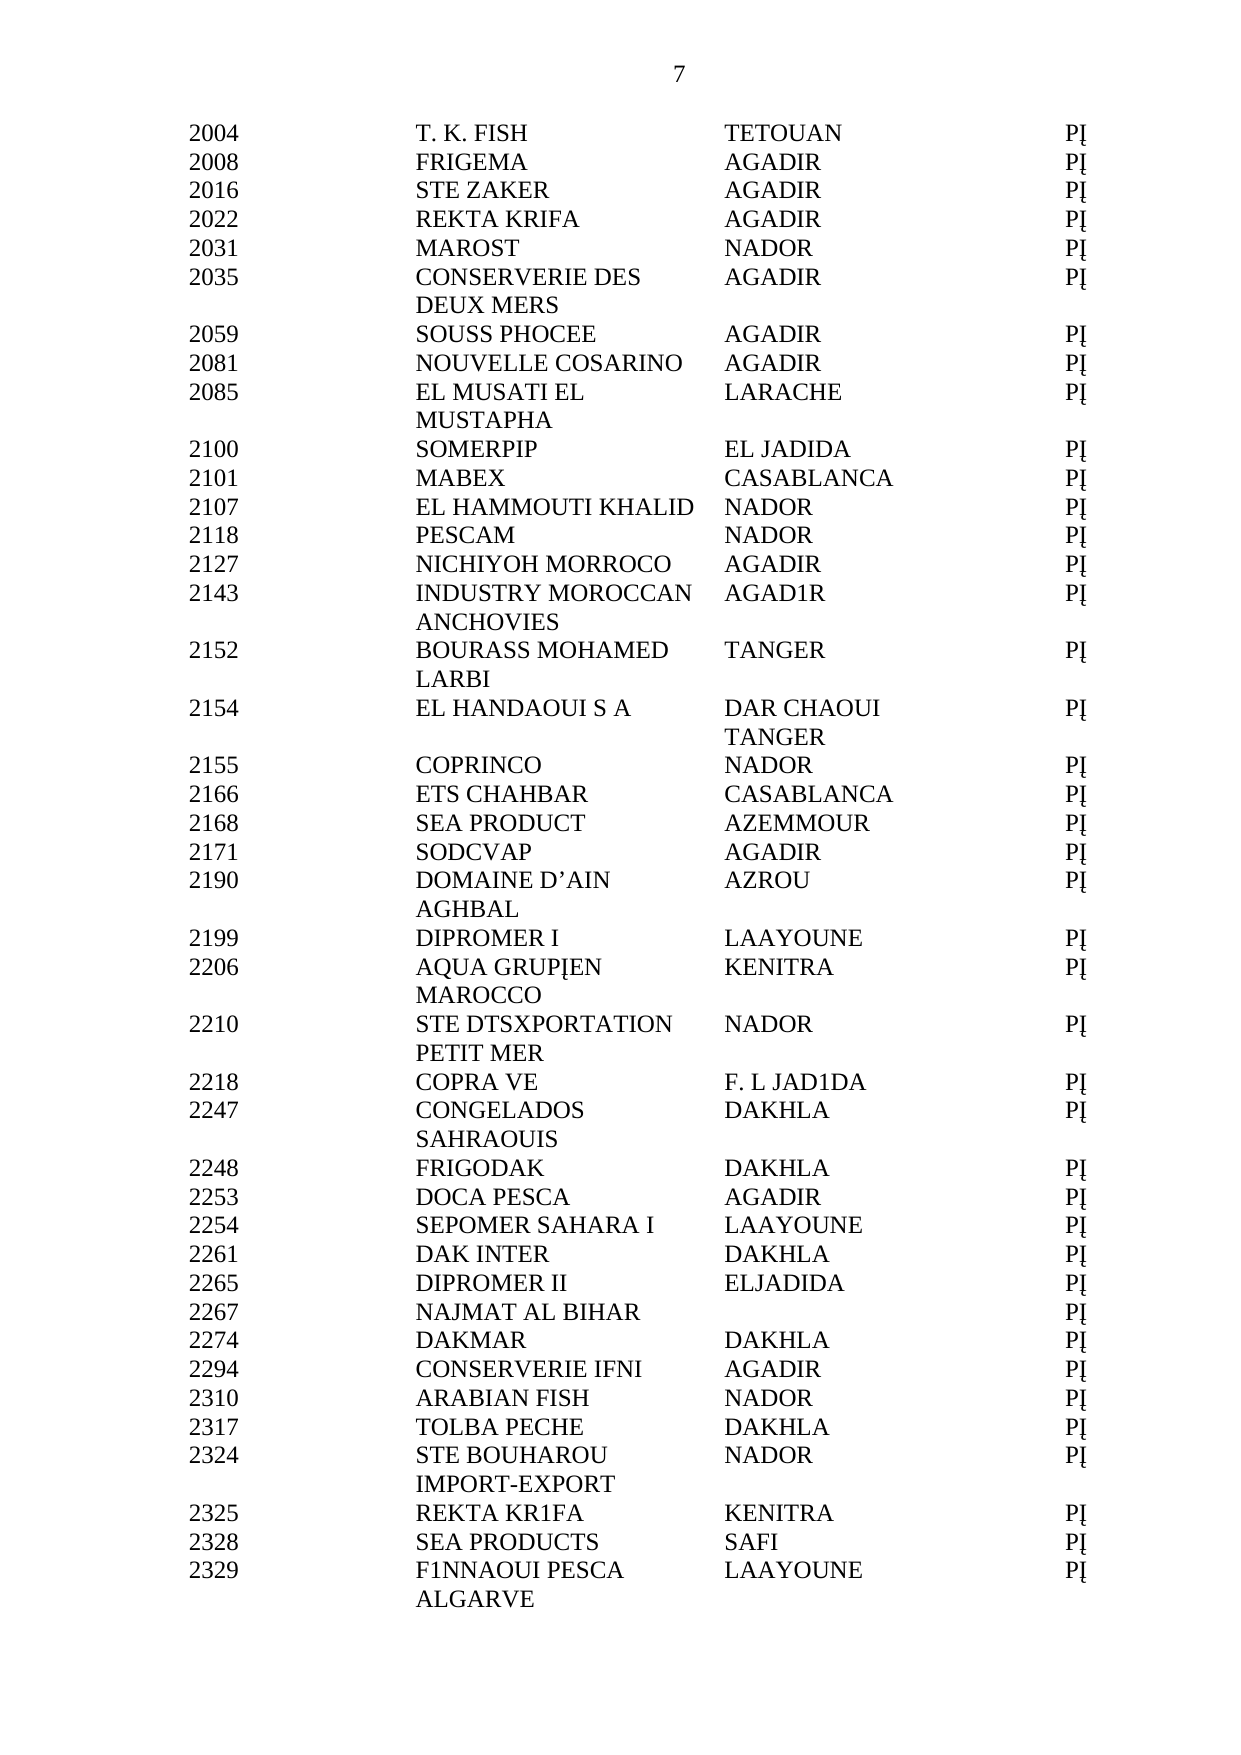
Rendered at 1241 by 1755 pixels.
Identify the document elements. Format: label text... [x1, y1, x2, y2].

table_cell PĮ [1054, 147, 1204, 176]
table_cell [942, 751, 1053, 779]
table_cell T. K. FISH [404, 118, 713, 147]
table_cell AGADIR [713, 147, 942, 176]
table_cell EL HAMMOUTI KHALID [404, 492, 713, 521]
table_cell PĮ [1054, 779, 1204, 808]
table_cell [942, 1096, 1053, 1153]
table_cell INDUSTRY MOROCCAN ANCHOVIES [404, 578, 713, 636]
table_cell [942, 1297, 1053, 1326]
table_cell AGADIR [713, 549, 942, 578]
table_cell PĮ [1054, 521, 1204, 549]
table_cell PĮ [1054, 1211, 1204, 1239]
table_cell [942, 1556, 1053, 1613]
table_cell STE ZAKER [404, 176, 713, 204]
table_cell [942, 176, 1053, 204]
table_cell 2100 [177, 434, 404, 463]
table_cell PĮ [1054, 1268, 1204, 1297]
table_cell PĮ [1054, 1067, 1204, 1096]
table_cell 2254 [177, 1211, 404, 1239]
table_cell 2127 [177, 549, 404, 578]
table_cell 2324 [177, 1441, 404, 1498]
table_cell KENITRA [713, 952, 942, 1009]
table_cell EL MUSATI EL MUSTAPHA [404, 377, 713, 434]
table_cell PĮ [1054, 952, 1204, 1009]
table_cell PĮ [1054, 463, 1204, 492]
table_cell 2253 [177, 1182, 404, 1211]
table_cell PĮ [1054, 319, 1204, 348]
table_cell [942, 521, 1053, 549]
table_cell PĮ [1054, 233, 1204, 262]
table_cell 2035 [177, 262, 404, 319]
table_cell 2317 [177, 1412, 404, 1441]
table_cell PĮ [1054, 1556, 1204, 1613]
table_cell 2143 [177, 578, 404, 636]
table_cell 2004 [177, 118, 404, 147]
table_cell DAR CHAOUI TANGER [713, 693, 942, 751]
table_cell NADOR [713, 521, 942, 549]
table_cell PĮ [1054, 204, 1204, 233]
table_cell PĮ [1054, 348, 1204, 377]
table_cell SEA PRODUCTS [404, 1527, 713, 1556]
table_cell 2107 [177, 492, 404, 521]
table_cell MAROST [404, 233, 713, 262]
table_cell DAKHLA [713, 1326, 942, 1354]
table_cell AGAD1R [713, 578, 942, 636]
table_cell 2310 [177, 1383, 404, 1412]
table_cell TOLBA PECHE [404, 1412, 713, 1441]
table_cell PĮ [1054, 1326, 1204, 1354]
table_cell PĮ [1054, 1153, 1204, 1182]
table_cell AGADIR [713, 262, 942, 319]
table_cell CASABLANCA [713, 779, 942, 808]
table_cell TETOUAN [713, 118, 942, 147]
table_cell 2329 [177, 1556, 404, 1613]
table_cell LAAYOUNE [713, 923, 942, 952]
table_cell NADOR [713, 751, 942, 779]
table_cell [942, 1498, 1053, 1527]
table_cell REKTA KRIFA [404, 204, 713, 233]
table_cell 2118 [177, 521, 404, 549]
table_cell AZROU [713, 866, 942, 923]
table_cell PĮ [1054, 1441, 1204, 1498]
table_cell 2206 [177, 952, 404, 1009]
table_cell DIPROMER I [404, 923, 713, 952]
table_cell [942, 1239, 1053, 1268]
table_cell PĮ [1054, 1182, 1204, 1211]
table_cell 2248 [177, 1153, 404, 1182]
table_cell PĮ [1054, 1297, 1204, 1326]
table_cell PĮ [1054, 1096, 1204, 1153]
table_cell PĮ [1054, 1009, 1204, 1067]
table_cell LAAYOUNE [713, 1556, 942, 1613]
table_cell NADOR [713, 1441, 942, 1498]
table_cell 2171 [177, 837, 404, 866]
table_cell 2101 [177, 463, 404, 492]
table_cell AGADIR [713, 1182, 942, 1211]
table_cell PĮ [1054, 1498, 1204, 1527]
table_cell [942, 1527, 1053, 1556]
table_cell PĮ [1054, 1383, 1204, 1412]
table_cell 2261 [177, 1239, 404, 1268]
table_cell KENITRA [713, 1498, 942, 1527]
table_cell [942, 549, 1053, 578]
table_cell 2016 [177, 176, 404, 204]
table_cell 2274 [177, 1326, 404, 1354]
table_cell 2199 [177, 923, 404, 952]
table_cell 2166 [177, 779, 404, 808]
table_cell 2294 [177, 1354, 404, 1383]
table_cell 2328 [177, 1527, 404, 1556]
table_cell [942, 837, 1053, 866]
table_cell 2247 [177, 1096, 404, 1153]
table_cell [942, 578, 1053, 636]
table_cell BOURASS MOHAMED LARBI [404, 636, 713, 693]
table_cell 2155 [177, 751, 404, 779]
table_cell AZEMMOUR [713, 808, 942, 837]
table_cell [942, 118, 1053, 147]
table_cell [942, 952, 1053, 1009]
table_cell 2022 [177, 204, 404, 233]
table_cell 2008 [177, 147, 404, 176]
table_cell [942, 923, 1053, 952]
table_cell [942, 1326, 1053, 1354]
table_cell NAJMAT AL BIHAR [404, 1297, 713, 1326]
table_cell CONSERVERIE DES DEUX MERS [404, 262, 713, 319]
table_cell ARABIAN FISH [404, 1383, 713, 1412]
table_cell PĮ [1054, 837, 1204, 866]
table_cell PĮ [1054, 434, 1204, 463]
table_cell 2031 [177, 233, 404, 262]
table_cell [942, 693, 1053, 751]
table_cell PĮ [1054, 1354, 1204, 1383]
table_cell [942, 1412, 1053, 1441]
table_cell [942, 1153, 1053, 1182]
table_cell PĮ [1054, 693, 1204, 751]
table_cell [942, 147, 1053, 176]
table_cell SOUSS PHOCEE [404, 319, 713, 348]
table_cell DIPROMER II [404, 1268, 713, 1297]
table_cell [942, 1441, 1053, 1498]
table_cell PĮ [1054, 1527, 1204, 1556]
table_cell AGADIR [713, 176, 942, 204]
table_cell SEA PRODUCT [404, 808, 713, 837]
table_cell [942, 866, 1053, 923]
table_cell PĮ [1054, 549, 1204, 578]
table_cell [942, 1182, 1053, 1211]
table_cell EL JADIDA [713, 434, 942, 463]
table_cell REKTA KR1FA [404, 1498, 713, 1527]
table_cell AGADIR [713, 319, 942, 348]
table_cell DOCA PESCA [404, 1182, 713, 1211]
table_cell STE BOUHAROU IMPORT-EXPORT [404, 1441, 713, 1498]
table_cell AQUA GRUPĮEN MAROCCO [404, 952, 713, 1009]
table_cell FRIGEMA [404, 147, 713, 176]
table_cell [942, 1383, 1053, 1412]
table_cell [942, 1009, 1053, 1067]
table_cell PĮ [1054, 636, 1204, 693]
table_cell 2059 [177, 319, 404, 348]
table_cell AGADIR [713, 204, 942, 233]
table_cell Sodcvap [404, 837, 713, 866]
table_cell COPRA VE [404, 1067, 713, 1096]
table_cell PĮ [1054, 1239, 1204, 1268]
table_cell F1NNAOUI PESCA ALGARVE [404, 1556, 713, 1613]
table_cell TANGER [713, 636, 942, 693]
table_cell [942, 319, 1053, 348]
table_cell 2190 [177, 866, 404, 923]
table_cell [942, 808, 1053, 837]
table_cell PĮ [1054, 923, 1204, 952]
table_cell [942, 262, 1053, 319]
table_cell LAAYOUNE [713, 1211, 942, 1239]
table_cell [942, 377, 1053, 434]
table_cell SOMERPIP [404, 434, 713, 463]
table_cell [942, 348, 1053, 377]
table_cell PESCAM [404, 521, 713, 549]
table_cell 2152 [177, 636, 404, 693]
table_cell 2210 [177, 1009, 404, 1067]
table_cell DAKHLA [713, 1153, 942, 1182]
table_cell 2154 [177, 693, 404, 751]
table_cell [942, 1268, 1053, 1297]
table_cell PĮ [1054, 866, 1204, 923]
table_cell PĮ [1054, 377, 1204, 434]
table_cell NADOR [713, 233, 942, 262]
table_cell AGADIR [713, 1354, 942, 1383]
table_cell DAKMAR [404, 1326, 713, 1354]
table_cell SAFI [713, 1527, 942, 1556]
table_cell DAKHLA [713, 1096, 942, 1153]
table_cell Dak inter [404, 1239, 713, 1268]
table_cell PĮ [1054, 1412, 1204, 1441]
table_cell STE DTSXPORTATION PETIT MER [404, 1009, 713, 1067]
table_cell [942, 779, 1053, 808]
table_cell PĮ [1054, 492, 1204, 521]
table_cell PĮ [1054, 262, 1204, 319]
table_cell DAKHLA [713, 1412, 942, 1441]
table_cell [942, 1211, 1053, 1239]
table_cell LARACHE [713, 377, 942, 434]
table_cell NICHIYOH MORROCO [404, 549, 713, 578]
table_cell [942, 233, 1053, 262]
table_cell [942, 1354, 1053, 1383]
table_cell 2265 [177, 1268, 404, 1297]
table_cell 2218 [177, 1067, 404, 1096]
table_cell [942, 463, 1053, 492]
table_cell CASABLANCA [713, 463, 942, 492]
table_cell CONSERVERIE IFNI [404, 1354, 713, 1383]
table_cell [942, 492, 1053, 521]
table_cell [713, 1297, 942, 1326]
table_cell 2267 [177, 1297, 404, 1326]
table_cell NADOR [713, 1009, 942, 1067]
table_cell EL HANDAOUI S A [404, 693, 713, 751]
table_cell ELJADIDA [713, 1268, 942, 1297]
table_cell 2085 [177, 377, 404, 434]
table_cell SEPOMER SAHARA I [404, 1211, 713, 1239]
table_cell 2168 [177, 808, 404, 837]
table_cell 2081 [177, 348, 404, 377]
table_cell CONGELADOS SAHRAOUIS [404, 1096, 713, 1153]
table_cell PĮ [1054, 808, 1204, 837]
table_cell AGADIR [713, 348, 942, 377]
table_cell PĮ [1054, 176, 1204, 204]
table_cell PĮ [1054, 751, 1204, 779]
table_cell [942, 1067, 1053, 1096]
table_cell NOUVELLE COSARINO [404, 348, 713, 377]
table_cell PĮ [1054, 118, 1204, 147]
table_cell 2325 [177, 1498, 404, 1527]
table_cell NADOR [713, 492, 942, 521]
table_cell F. L JAD1DA [713, 1067, 942, 1096]
table_cell PĮ [1054, 578, 1204, 636]
table_cell AGADIR [713, 837, 942, 866]
table_cell COPRINCO [404, 751, 713, 779]
table_cell [942, 434, 1053, 463]
table_cell DOMAINE D’AIN AGHBAL [404, 866, 713, 923]
table_cell Ets Chahbar [404, 779, 713, 808]
table_cell DAKHLA [713, 1239, 942, 1268]
table_cell MABEX [404, 463, 713, 492]
table_cell [942, 204, 1053, 233]
table_cell FRIGODAK [404, 1153, 713, 1182]
table_cell [942, 636, 1053, 693]
table_cell NADOR [713, 1383, 942, 1412]
